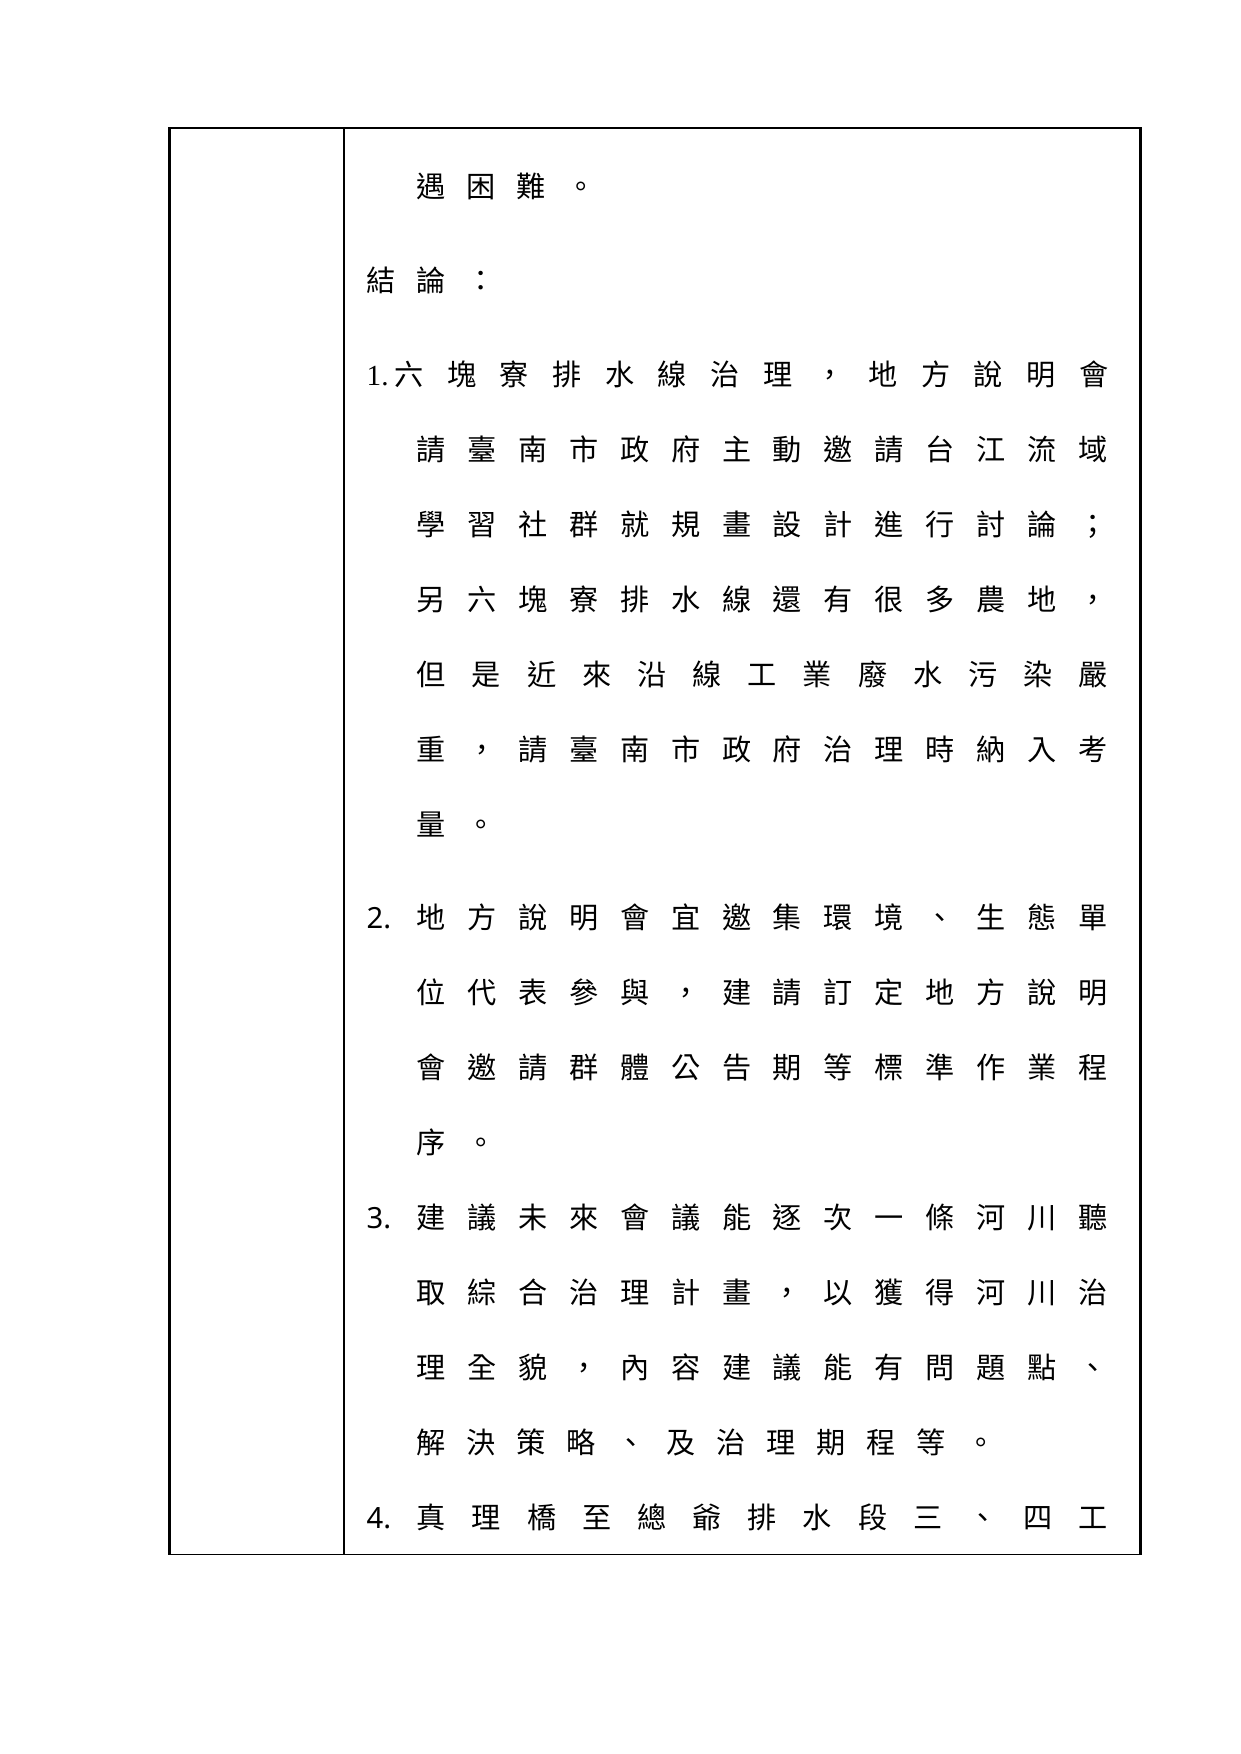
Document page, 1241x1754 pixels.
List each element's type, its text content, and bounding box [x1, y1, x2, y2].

table_cell [171, 129, 343, 1553]
table_cell 遇困難。 結論： 1.六塊寮排水線治理，地方說明會請臺南市政府主動邀請台江流域學習社群就規畫設計進行討論；另六塊寮排水線還有很多農地，但是近來沿線工業廢水污染嚴重，請臺南市政府治理時納入考量。 地方說明會宜邀集環境、生態單位代表參與，建請訂定地方說明會邀請群體公告期等標準作業程序。 建議未來會議能逐次一條河川聽取綜合治理計畫，以獲得河川治理全貌，內容建議能有問題點、解決策略、及治理期程等。 真理橋至總爺排水段三、四工 [345, 129, 1139, 1553]
